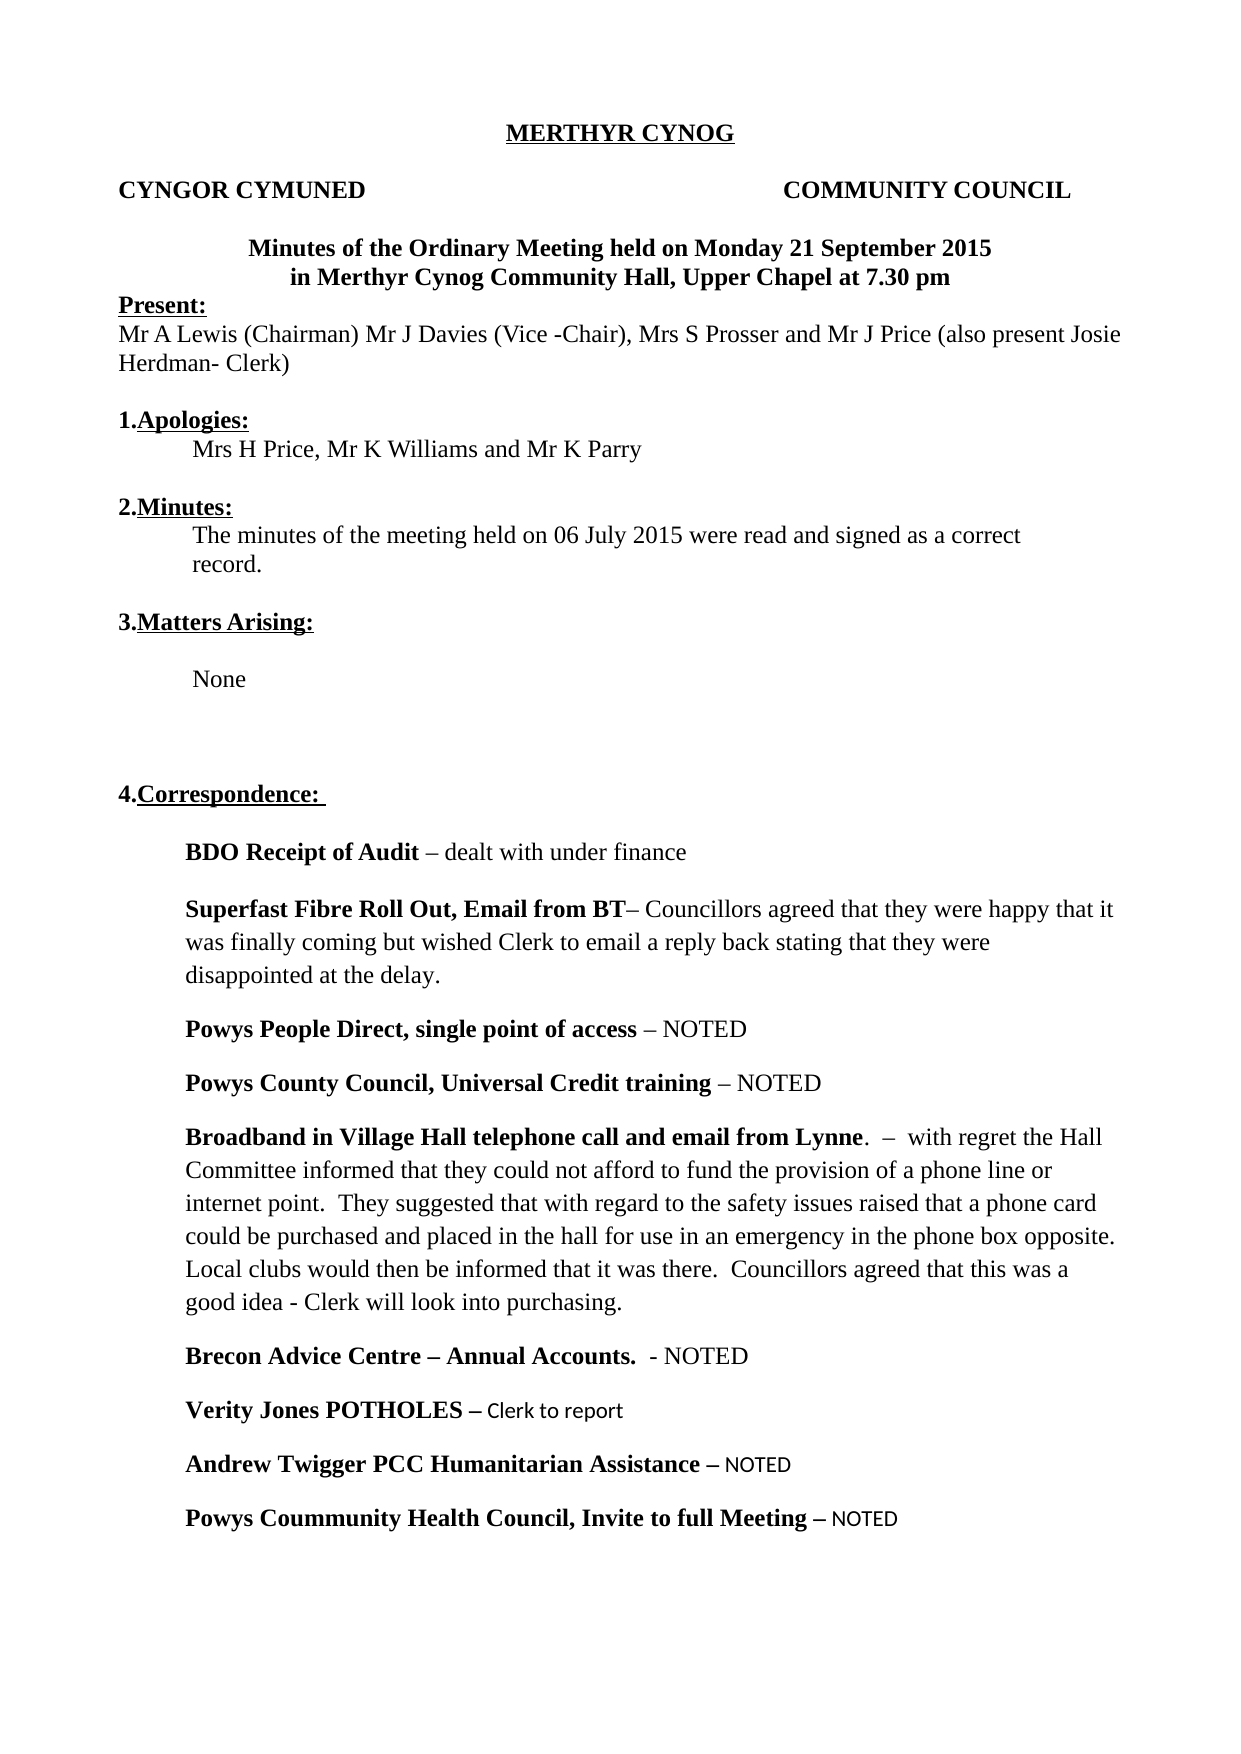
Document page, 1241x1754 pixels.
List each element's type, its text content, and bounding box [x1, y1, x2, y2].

text in Merthyr Cynog Community Hall, Upper Chapel at 7.30 pm [118, 262, 1122, 291]
list Minutes: [118, 492, 1122, 521]
text The minutes of the meeting held on 06 July 2015 were read and signed as a correct [118, 521, 1122, 549]
list Superfast Fibre Roll Out, Email from BT– Councillors agreed that they were happy that it was finally coming but wished Clerk to email a reply back stating that they were disappointed at the delay. [185, 894, 1122, 989]
list Matters Arising: [118, 607, 1122, 636]
text MERTHYR CYNOG [118, 118, 1122, 147]
list Broadband in Village Hall telephone call and email from Lynne. – with regret the Hall Committee informed that they could not afford to fund the provision of a phone line or internet point. They suggested that with regard to the safety issues raised that a phone card could be purchased and placed in the hall for use in an emergency in the phone box opposite. Local clubs would then be informed that it was there. Councillors agreed that this was a good idea - Clerk will look into purchasing. [185, 1122, 1122, 1316]
text None [192, 664, 1122, 693]
list Verity Jones POTHOLES – Clerk to report [185, 1395, 1122, 1424]
text Mrs H Price, Mr K Williams and Mr K Parry [118, 434, 1122, 463]
text Mr A Lewis (Chairman) Mr J Davies (Vice -Chair), Mrs S Prosser and Mr J Price (also present Josie Herdman- Clerk) [118, 319, 1122, 377]
text BDO Receipt of Audit – dealt with under finance [185, 837, 1122, 866]
list Brecon Advice Centre – Annual Accounts. - NOTED [185, 1341, 1122, 1370]
list Apologies: [118, 406, 1122, 434]
list Powys Coummunity Health Council, Invite to full Meeting – NOTED [185, 1503, 1122, 1532]
list Powys People Direct, single point of access – NOTED [185, 1014, 1122, 1043]
text Present: [118, 291, 1122, 319]
list Correspondence: [118, 779, 1122, 808]
text CYNGOR CYMUNED COMMUNITY COUNCIL [118, 176, 1122, 204]
list Powys County Council, Universal Credit training – NOTED [185, 1068, 1122, 1097]
text record. [118, 549, 1122, 578]
text Minutes of the Ordinary Meeting held on Monday 21 September 2015 [118, 233, 1122, 262]
list Andrew Twigger PCC Humanitarian Assistance – NOTED [185, 1449, 1122, 1478]
